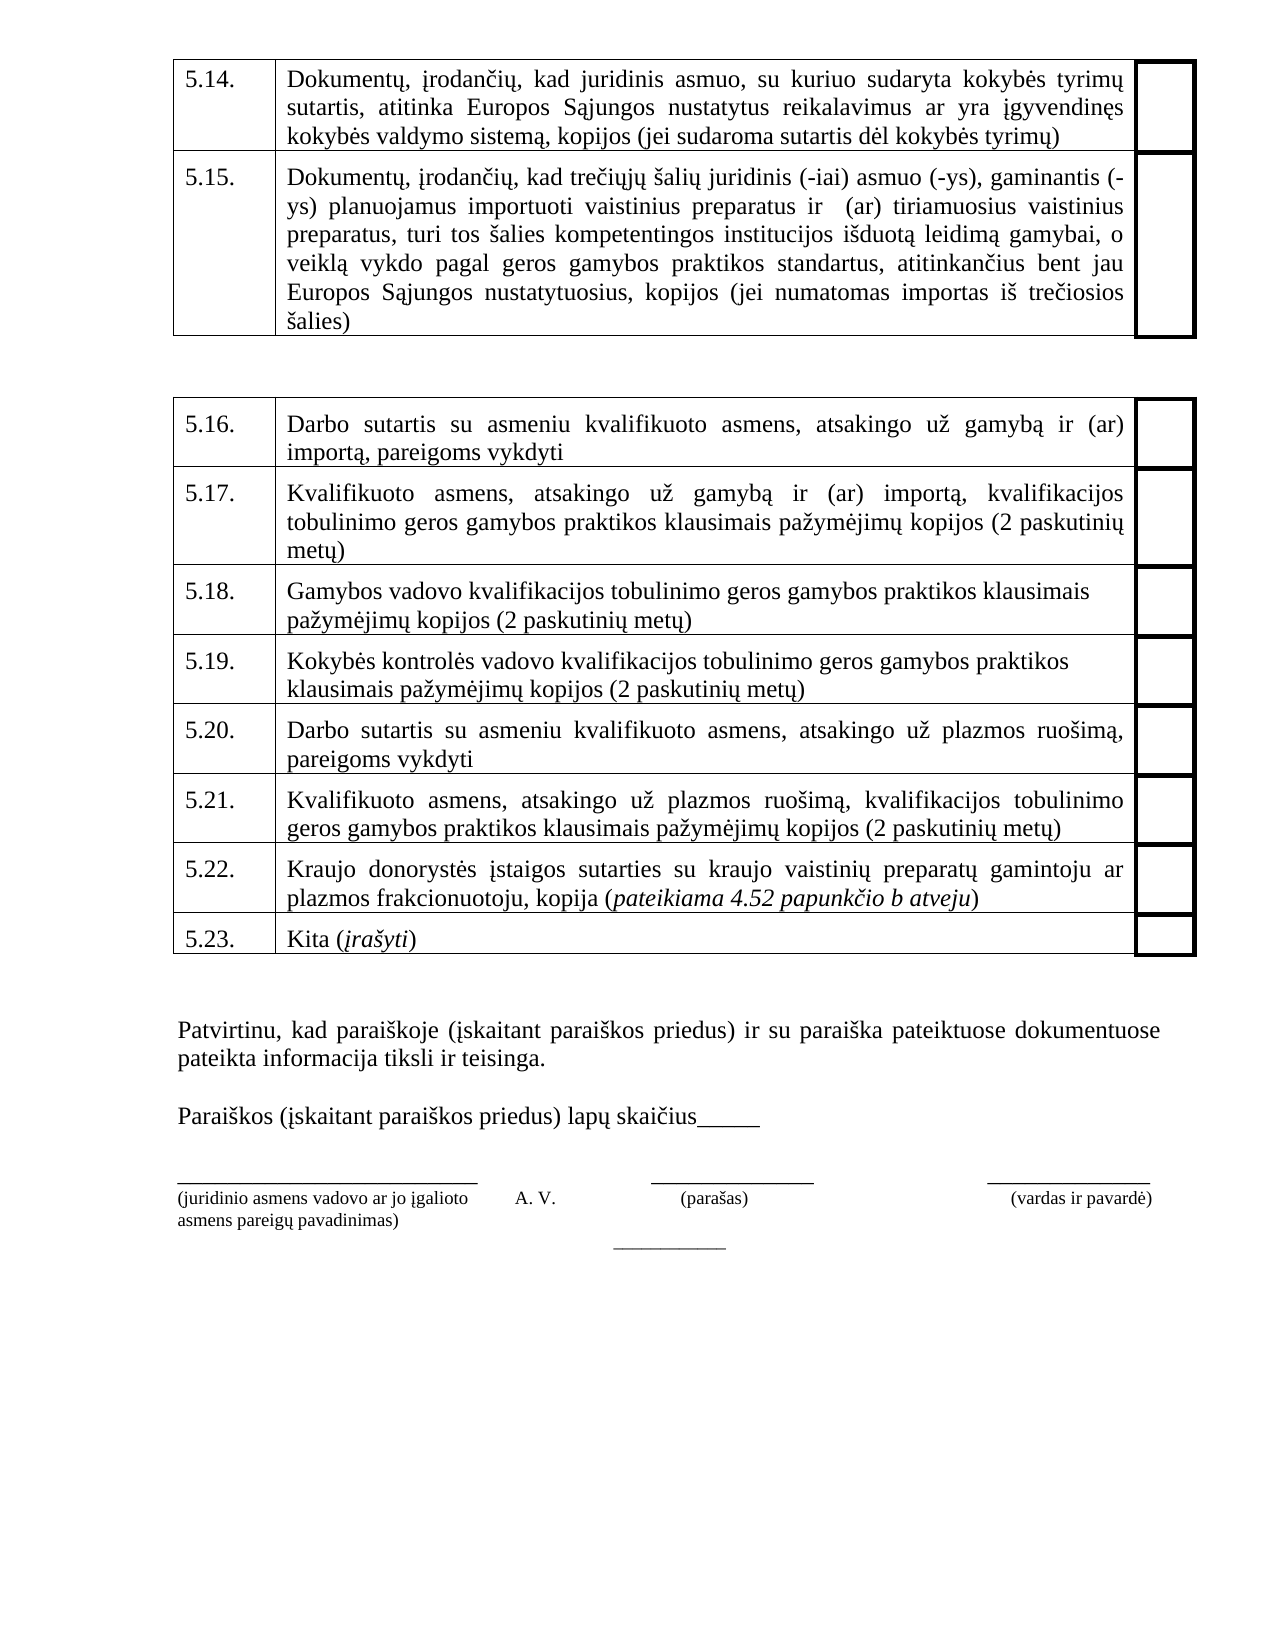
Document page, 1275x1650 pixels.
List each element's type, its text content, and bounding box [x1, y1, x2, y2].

table_cell 5.20. [174, 704, 275, 773]
table_cell Gamybos vadovo kvalifikacijos tobulinimo geros gamybos praktikos klausimais pažymėjimų kopijos (2 paskutinių metų) [276, 565, 1134, 634]
table_cell [1138, 708, 1192, 773]
table_cell 5.17. [174, 467, 275, 564]
table_cell [1138, 639, 1192, 703]
table_cell Kita (įrašyti) [276, 913, 1134, 952]
table_cell Dokumentų, įrodančių, kad juridinis asmuo, su kuriuo sudaryta kokybės tyrimų sutartis, atitinka Europos Sąjungos nustatytus reikalavimus ar yra įgyvendinęs kokybės valdymo sistemą, kopijos (jei sudaroma sutartis dėl kokybės tyrimų) [276, 60, 1134, 150]
text Patvirtinu, kad paraiškoje (įskaitant paraiškos priedus) ir su paraiška pateiktuose dokumentuose pateikta informacija tiksli ir teisinga. [177, 1015, 1162, 1072]
table_cell [1138, 917, 1192, 952]
table_cell Kvalifikuoto asmens, atsakingo už plazmos ruošimą, kvalifikacijos tobulinimo geros gamybos praktikos klausimais pažymėjimų kopijos (2 paskutinių metų) [276, 774, 1134, 842]
table_cell 5.18. [174, 565, 275, 634]
text ____________ [177, 1230, 1162, 1252]
table_cell 5.23. [174, 913, 275, 952]
table_cell [1138, 64, 1192, 150]
table_cell Darbo sutartis su asmeniu kvalifikuoto asmens, atsakingo už plazmos ruošimą, pareigoms vykdyti [276, 704, 1134, 773]
table_cell [1138, 471, 1192, 564]
table_header Darbo sutartis su asmeniu kvalifikuoto asmens, atsakingo už gamybą ir (ar) importą, pareigoms vykdyti [276, 398, 1134, 466]
table_cell 5.15. [174, 151, 275, 334]
table_cell [1138, 847, 1192, 912]
table_cell [1138, 778, 1192, 842]
table_header [1138, 401, 1192, 466]
table_cell Kvalifikuoto asmens, atsakingo už gamybą ir (ar) importą, kvalifikacijos tobulinimo geros gamybos praktikos klausimais pažymėjimų kopijos (2 paskutinių metų) [276, 467, 1134, 564]
table_cell 5.22. [174, 843, 275, 912]
table_cell 5.19. [174, 635, 275, 703]
table_cell Dokumentų, įrodančių, kad trečiųjų šalių juridinis (-iai) asmuo (-ys), gaminantis (-ys) planuojamus importuoti vaistinius preparatus ir (ar) tiriamuosius vaistinius preparatus, turi tos šalies kompetentingos institucijos išduotą leidimą gamybai, o veiklą vykdo pagal geros gamybos praktikos standartus, atitinkančius bent jau Europos Sąjungos nustatytuosius, kopijos (jei numatomas importas iš trečiosios šalies) [276, 151, 1134, 334]
table_cell 5.21. [174, 774, 275, 842]
table_cell Kraujo donorystės įstaigos sutarties su kraujo vaistinių preparatų gamintoju ar plazmos frakcionuotoju, kopija (pateikiama 4.52 papunkčio b atveju) [276, 843, 1134, 912]
table_cell Kokybės kontrolės vadovo kvalifikacijos tobulinimo geros gamybos praktikos klausimais pažymėjimų kopijos (2 paskutinių metų) [276, 635, 1134, 703]
text ________________________ _____________ _____________ [177, 1158, 1162, 1187]
table_header 5.16. [174, 398, 275, 466]
text Paraiškos (įskaitant paraiškos priedus) lapų skaičius_____ [177, 1101, 1162, 1130]
table_cell 5.14. [174, 60, 275, 150]
text (juridinio asmens vadovo ar jo įgalioto A. V. (parašas) (vardas ir pavardė) [177, 1187, 1162, 1209]
table_cell [1138, 155, 1192, 334]
table_cell [1138, 569, 1192, 634]
text asmens pareigų pavadinimas) [177, 1209, 1162, 1230]
